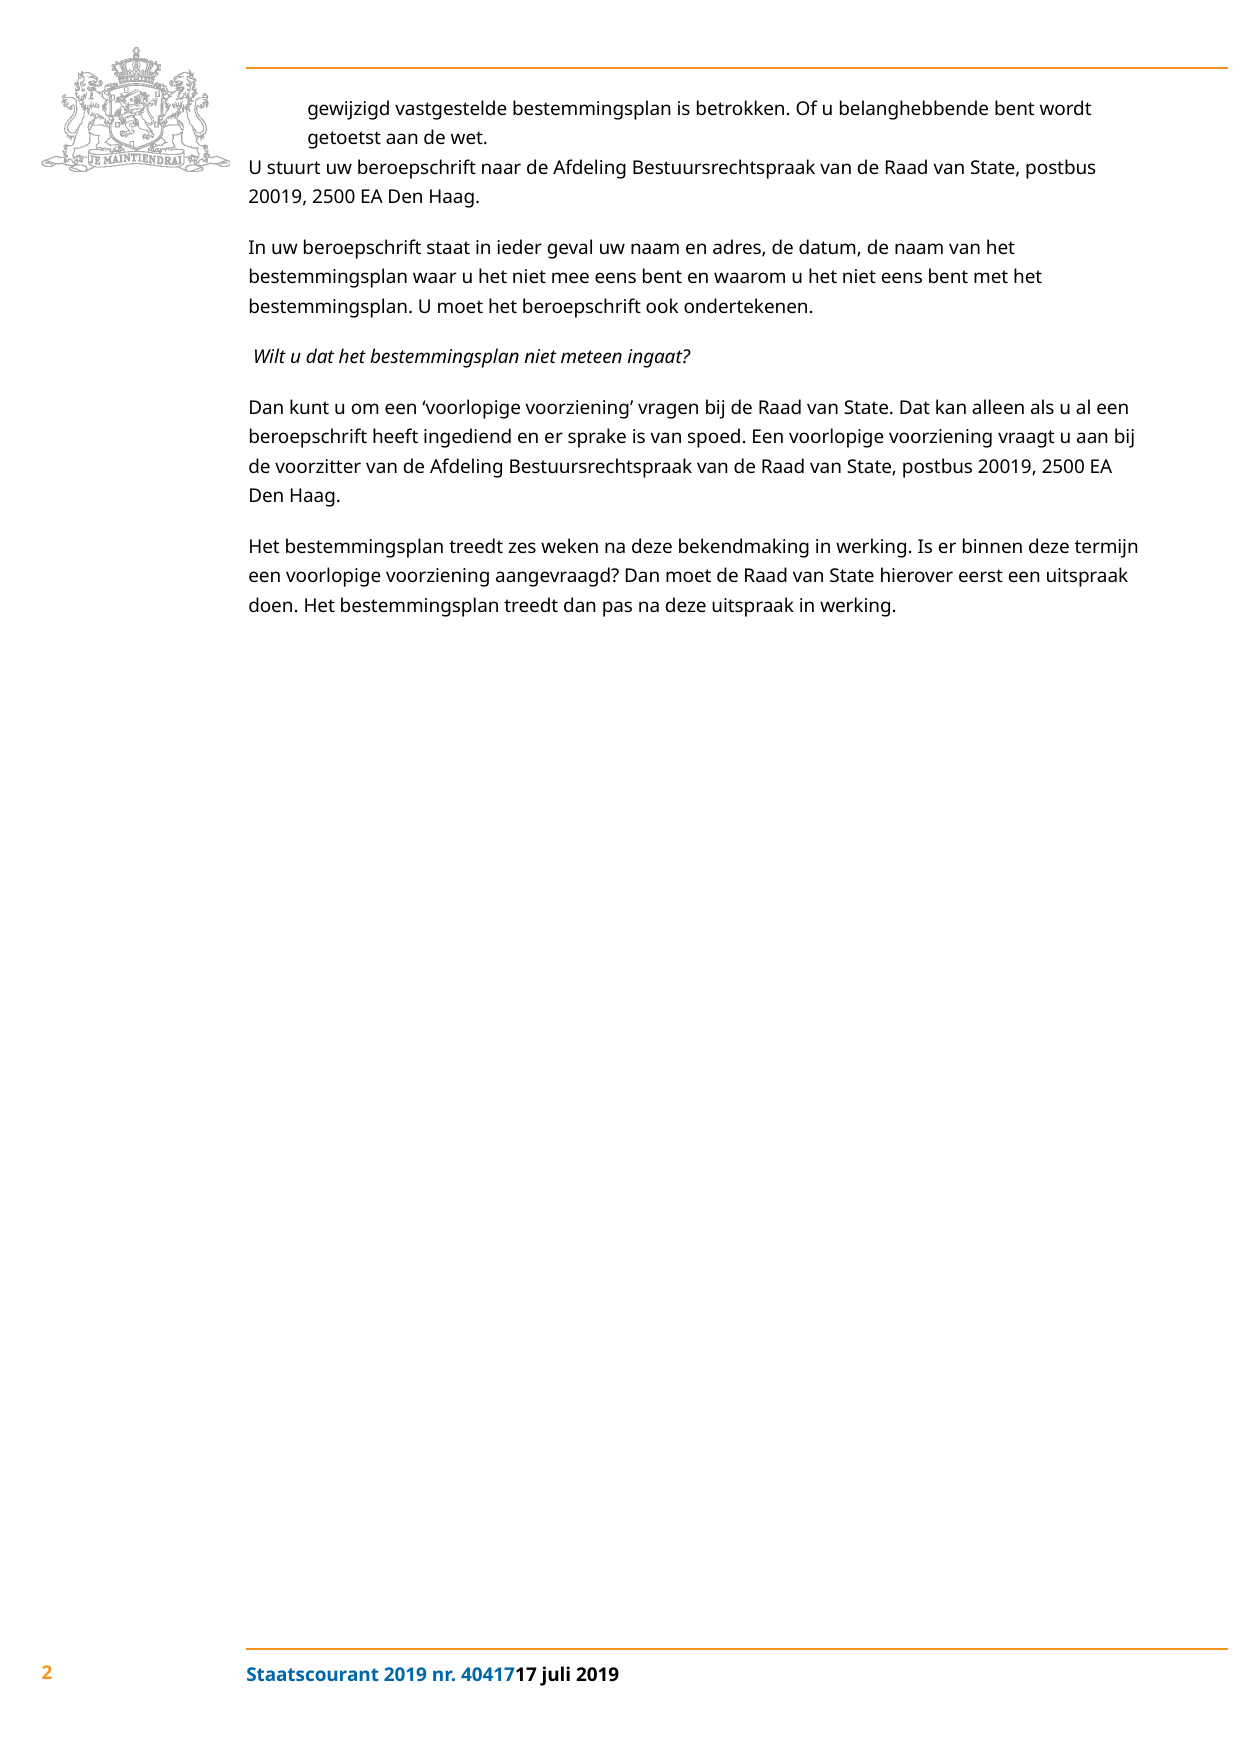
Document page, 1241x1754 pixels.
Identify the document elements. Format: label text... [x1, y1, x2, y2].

text U stuurt uw beroepschrift naar de Afdeling Bestuursrechtspraak van de Raad van State, postbus 20019, 2500 EA Den Haag. [248, 154, 1152, 209]
text Wilt u dat het bestemmingsplan niet meteen ingaat? [248, 343, 1152, 369]
list gewijzigd vastgestelde bestemmingsplan is betrokken. Of u belanghebbende bent wordt getoetst aan de wet. [248, 95, 1152, 150]
text Het bestemmingsplan treedt zes weken na deze bekendmaking in werking. Is er binnen deze termijn een voorlopige voorziening aangevraagd? Dan moet de Raad van State hierover eerst een uitspraak doen. Het bestemmingsplan treedt dan pas na deze uitspraak in werking. [248, 533, 1152, 618]
picture [41, 47, 231, 172]
text In uw beroepschrift staat in ieder geval uw naam en adres, de datum, de naam van het bestemmingsplan waar u het niet mee eens bent en waarom u het niet eens bent met het bestemmingsplan. U moet het beroepschrift ook ondertekenen. [248, 234, 1152, 319]
text Dan kunt u om een ‘voorlopige voorziening’ vragen bij de Raad van State. Dat kan alleen als u al een beroepschrift heeft ingediend en er sprake is van spoed. Een voorlopige voorziening vraagt u aan bij de voorzitter van de Afdeling Bestuursrechtspraak van de Raad van State, postbus 20019, 2500 EA Den Haag. [248, 394, 1152, 508]
